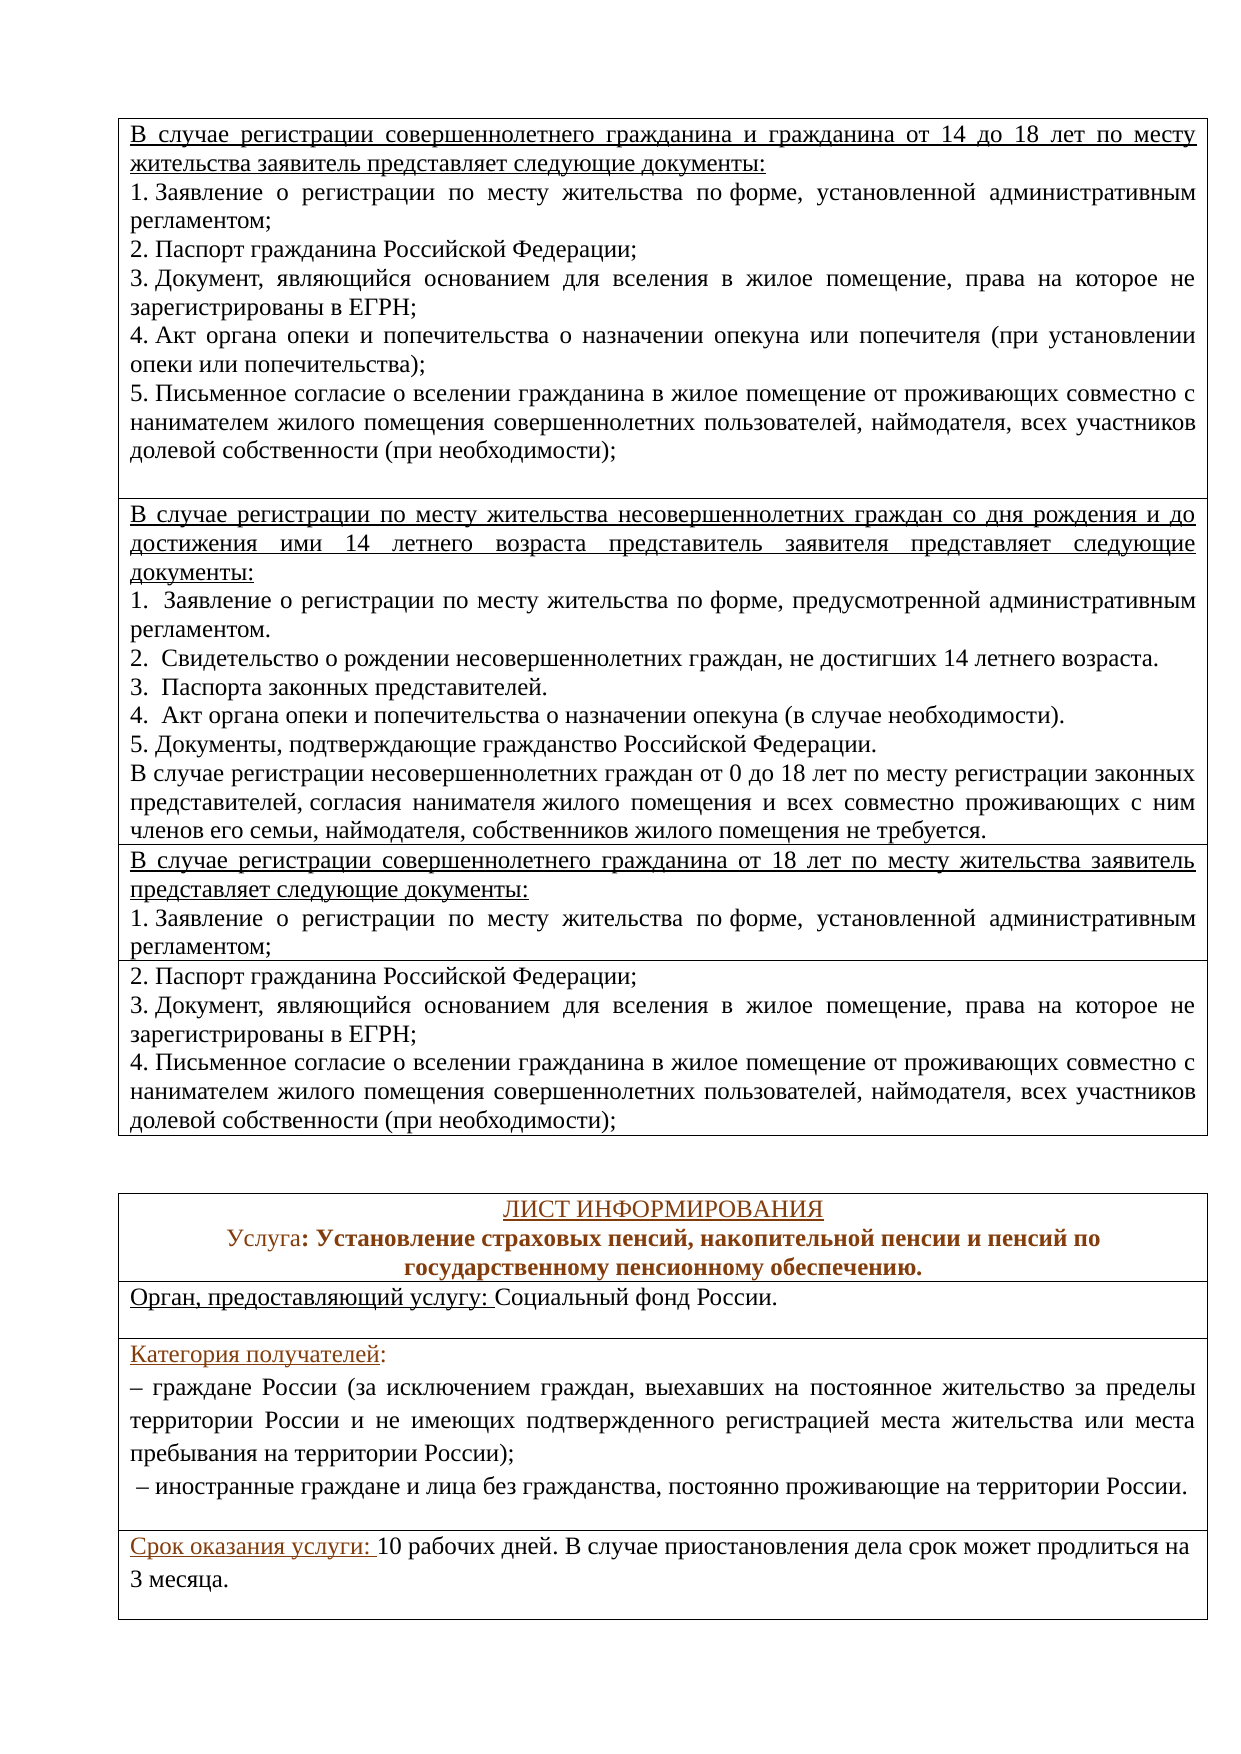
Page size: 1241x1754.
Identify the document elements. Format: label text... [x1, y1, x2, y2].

table_cell В случае регистрации по месту жительства несовершеннолетних граждан со дня рождения и до достижения ими 14 летнего возраста представитель заявителя представляет следующие документы: 1. Заявление о регистрации по месту жительства по форме, предусмотренной административным регламентом. 2. Свидетельство о рождении несовершеннолетних граждан, не достигших 14 летнего возраста. 3. Паспорта законных представителей. 4. Акт органа опеки и попечительства о назначении опекуна (в случае необходимости). 5. Документы, подтверждающие гражданство Российской Федерации. В случае регистрации несовершеннолетних граждан от 0 до 18 лет по месту регистрации законных представителей, согласия нанимателя жилого помещения и всех совместно проживающих с ним членов его семьи, наймодателя, собственников жилого помещения не требуется. [119, 499, 1207, 844]
table_cell Срок оказания услуги: 10 рабочих дней. В случае приостановления дела срок может продлиться на 3 месяца. [119, 1531, 1207, 1619]
table_cell В случае регистрации совершеннолетнего гражданина от 18 лет по месту жительства заявитель представляет следующие документы: 1. Заявление о регистрации по месту жительства по форме, установленной административным регламентом; [119, 845, 1207, 960]
table_cell В случае регистрации совершеннолетнего гражданина и гражданина от 14 до 18 лет по месту жительства заявитель представляет следующие документы: 1. Заявление о регистрации по месту жительства по форме, установленной административным регламентом; 2. Паспорт гражданина Российской Федерации; 3. Документ, являющийся основанием для вселения в жилое помещение, права на которое не зарегистрированы в ЕГРН; 4. Акт органа опеки и попечительства о назначении опекуна или попечителя (при установлении опеки или попечительства); 5. Письменное согласие о вселении гражданина в жилое помещение от проживающих совместно с нанимателем жилого помещения совершеннолетних пользователей, наймодателя, всех участников долевой собственности (при необходимости); [119, 119, 1207, 498]
table_header ЛИСТ ИНФОРМИРОВАНИЯ Услуга: Установление страховых пенсий, накопительной пенсии и пенсий по государственному пенсионному обеспечению. [119, 1194, 1207, 1281]
table_cell 2. Паспорт гражданина Российской Федерации; 3. Документ, являющийся основанием для вселения в жилое помещение, права на которое не зарегистрированы в ЕГРН; 4. Письменное согласие о вселении гражданина в жилое помещение от проживающих совместно с нанимателем жилого помещения совершеннолетних пользователей, наймодателя, всех участников долевой собственности (при необходимости); [119, 961, 1207, 1135]
table_cell Орган, предоставляющий услугу: Социальный фонд России. [119, 1282, 1207, 1338]
table_cell Категория получателей: – граждане России (за исключением граждан, выехавших на постоянное жительство за пределы территории России и не имеющих подтвержденного регистрацией места жительства или места пребывания на территории России); – иностранные граждане и лица без гражданства, постоянно проживающие на территории России. [119, 1339, 1207, 1530]
